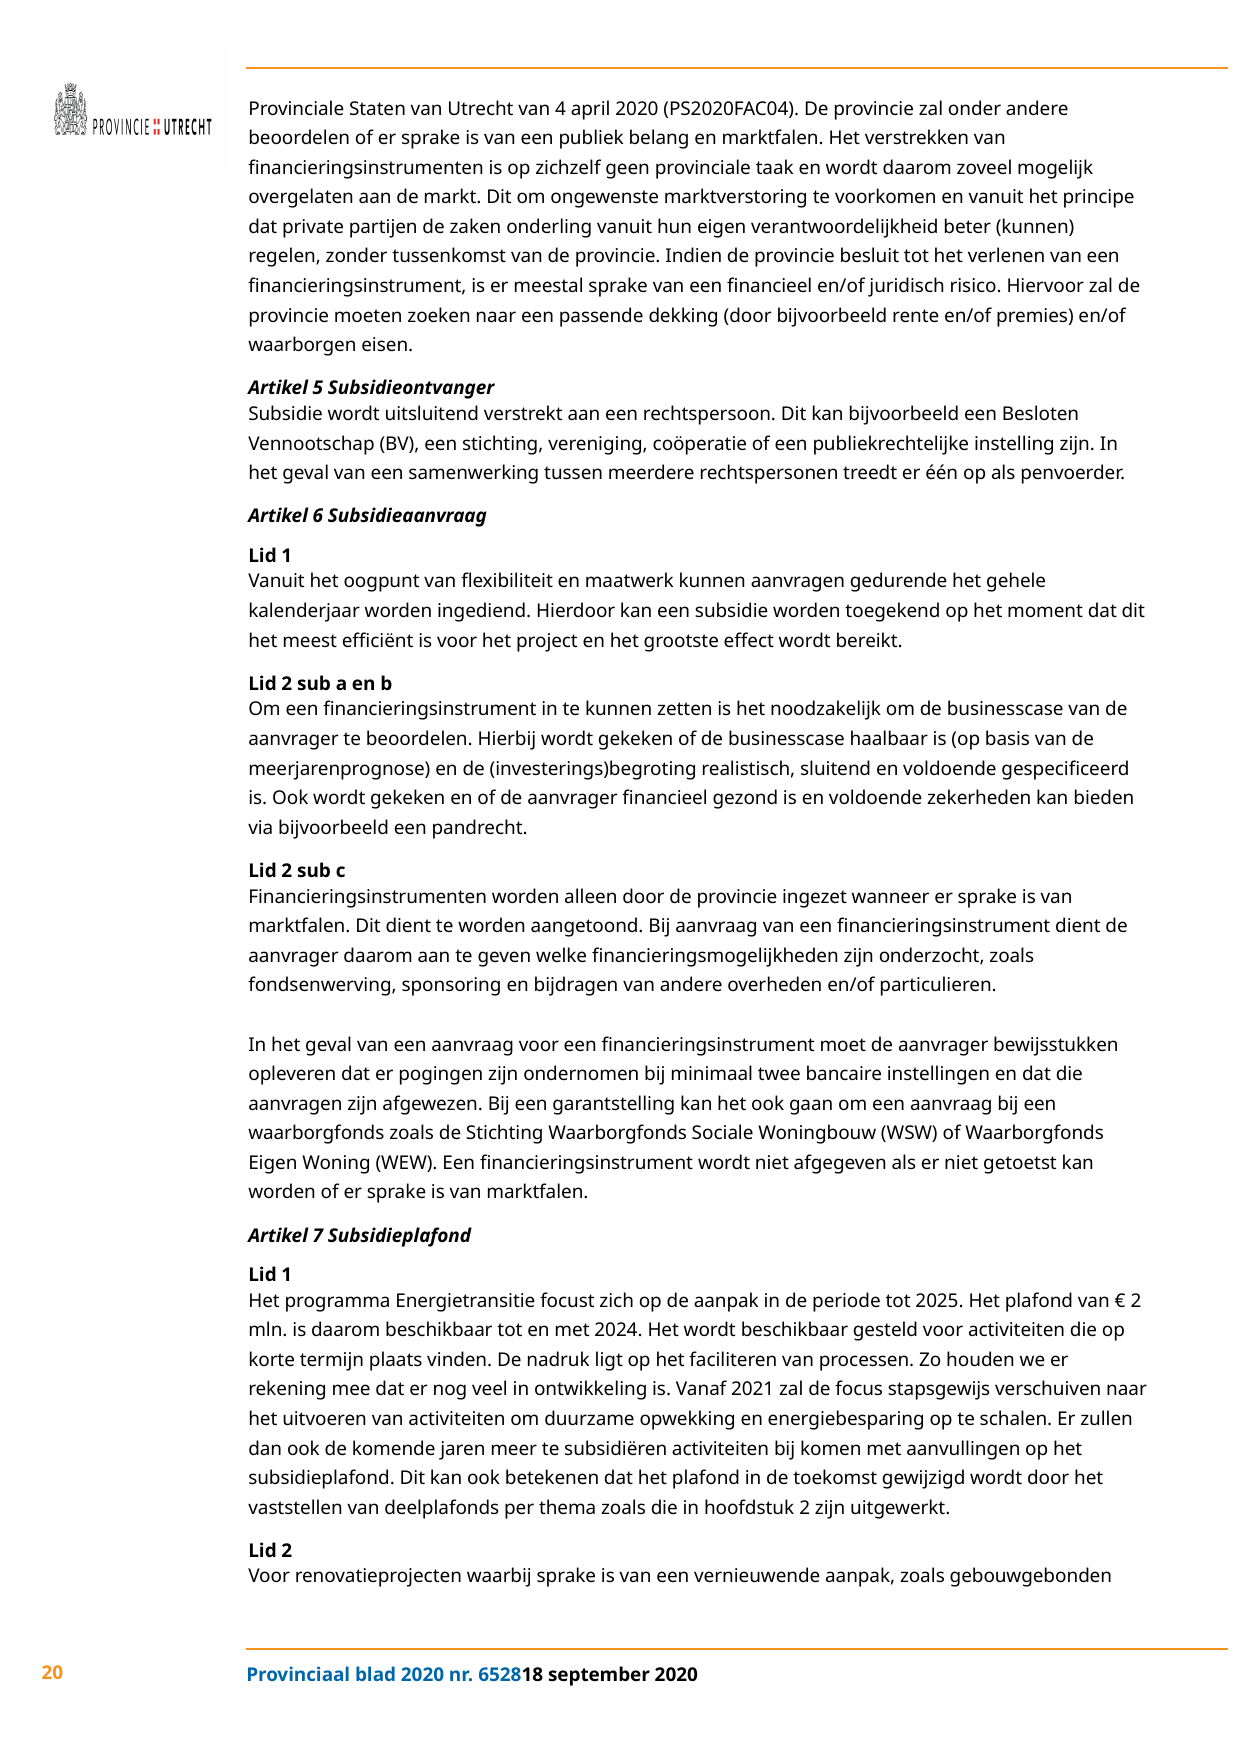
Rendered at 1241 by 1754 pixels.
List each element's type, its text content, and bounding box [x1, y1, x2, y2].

text Lid 1 [248, 542, 1152, 568]
text Vanuit het oogpunt van flexibiliteit en maatwerk kunnen aanvragen gedurende het gehele kalenderjaar worden ingediend. Hierdoor kan een subsidie worden toegekend op het moment dat dit het meest efficiënt is voor het project en het grootste effect wordt bereikt. [248, 568, 1152, 652]
text Provinciale Staten van Utrecht van 4 april 2020 (PS2020FAC04). De provincie zal onder andere beoordelen of er sprake is van een publiek belang en marktfalen. Het verstrekken van financieringsinstrumenten is op zichzelf geen provinciale taak en wordt daarom zoveel mogelijk overgelaten aan de markt. Dit om ongewenste marktverstoring te voorkomen en vanuit het principe dat private partijen de zaken onderling vanuit hun eigen verantwoordelijkheid beter (kunnen) regelen, zonder tussenkomst van de provincie. Indien de provincie besluit tot het verlenen van een financieringsinstrument, is er meestal sprake van een financieel en/of juridisch risico. Hiervoor zal de provincie moeten zoeken naar een passende dekking (door bijvoorbeeld rente en/of premies) en/of waarborgen eisen. [248, 95, 1152, 357]
text Financieringsinstrumenten worden alleen door de provincie ingezet wanneer er sprake is van marktfalen. Dit dient te worden aangetoond. Bij aanvraag van een financieringsinstrument dient de aanvrager daarom aan te geven welke financieringsmogelijkheden zijn onderzocht, zoals fondsenwerving, sponsoring en bijdragen van andere overheden en/of particulieren. [248, 883, 1152, 997]
text Lid 2 sub c [248, 857, 1152, 883]
text Lid 1 [248, 1261, 1152, 1287]
text In het geval van een aanvraag voor een financieringsinstrument moet de aanvrager bewijsstukken opleveren dat er pogingen zijn ondernomen bij minimaal twee bancaire instellingen en dat die aanvragen zijn afgewezen. Bij een garantstelling kan het ook gaan om een aanvraag bij een waarborgfonds zoals de Stichting Waarborgfonds Sociale Woningbouw (WSW) of Waarborgfonds Eigen Woning (WEW). Een financieringsinstrument wordt niet afgegeven als er niet getoetst kan worden of er sprake is van marktfalen. [248, 1031, 1152, 1204]
text Artikel 7 Subsidieplafond [248, 1222, 1152, 1247]
text Subsidie wordt uitsluitend verstrekt aan een rechtspersoon. Dit kan bijvoorbeeld een Besloten Vennootschap (BV), een stichting, vereniging, coöperatie of een publiekrechtelijke instelling zijn. In het geval van een samenwerking tussen meerdere rechtspersonen treedt er één op als penvoerder. [248, 400, 1152, 485]
text Artikel 6 Subsidieaanvraag [248, 503, 1152, 528]
text Artikel 5 Subsidieontvanger [248, 374, 1152, 400]
text Voor renovatieprojecten waarbij sprake is van een vernieuwende aanpak, zoals gebouwgebonden [248, 1563, 1152, 1588]
text Om een financieringsinstrument in te kunnen zetten is het noodzakelijk om de businesscase van de aanvrager te beoordelen. Hierbij wordt gekeken of de businesscase haalbaar is (op basis van de meerjarenprognose) en de (investerings)begroting realistisch, sluitend en voldoende gespecificeerd is. Ook wordt gekeken en of de aanvrager financieel gezond is en voldoende zekerheden kan bieden via bijvoorbeeld een pandrecht. [248, 696, 1152, 840]
text Lid 2 sub a en b [248, 670, 1152, 696]
text Het programma Energietransitie focust zich op de aanpak in de periode tot 2025. Het plafond van € 2 mln. is daarom beschikbaar tot en met 2024. Het wordt beschikbaar gesteld voor activiteiten die op korte termijn plaats vinden. De nadruk ligt op het faciliteren van processen. Zo houden we er rekening mee dat er nog veel in ontwikkeling is. Vanaf 2021 zal de focus stapsgewijs verschuiven naar het uitvoeren van activiteiten om duurzame opwekking en energiebesparing op te schalen. Er zullen dan ook de komende jaren meer te subsidiëren activiteiten bij komen met aanvullingen op het subsidieplafond. Dit kan ook betekenen dat het plafond in de toekomst gewijzigd wordt door het vaststellen van deelplafonds per thema zoals die in hoofdstuk 2 zijn uitgewerkt. [248, 1287, 1152, 1519]
text Lid 2 [248, 1537, 1152, 1563]
picture [41, 47, 231, 172]
